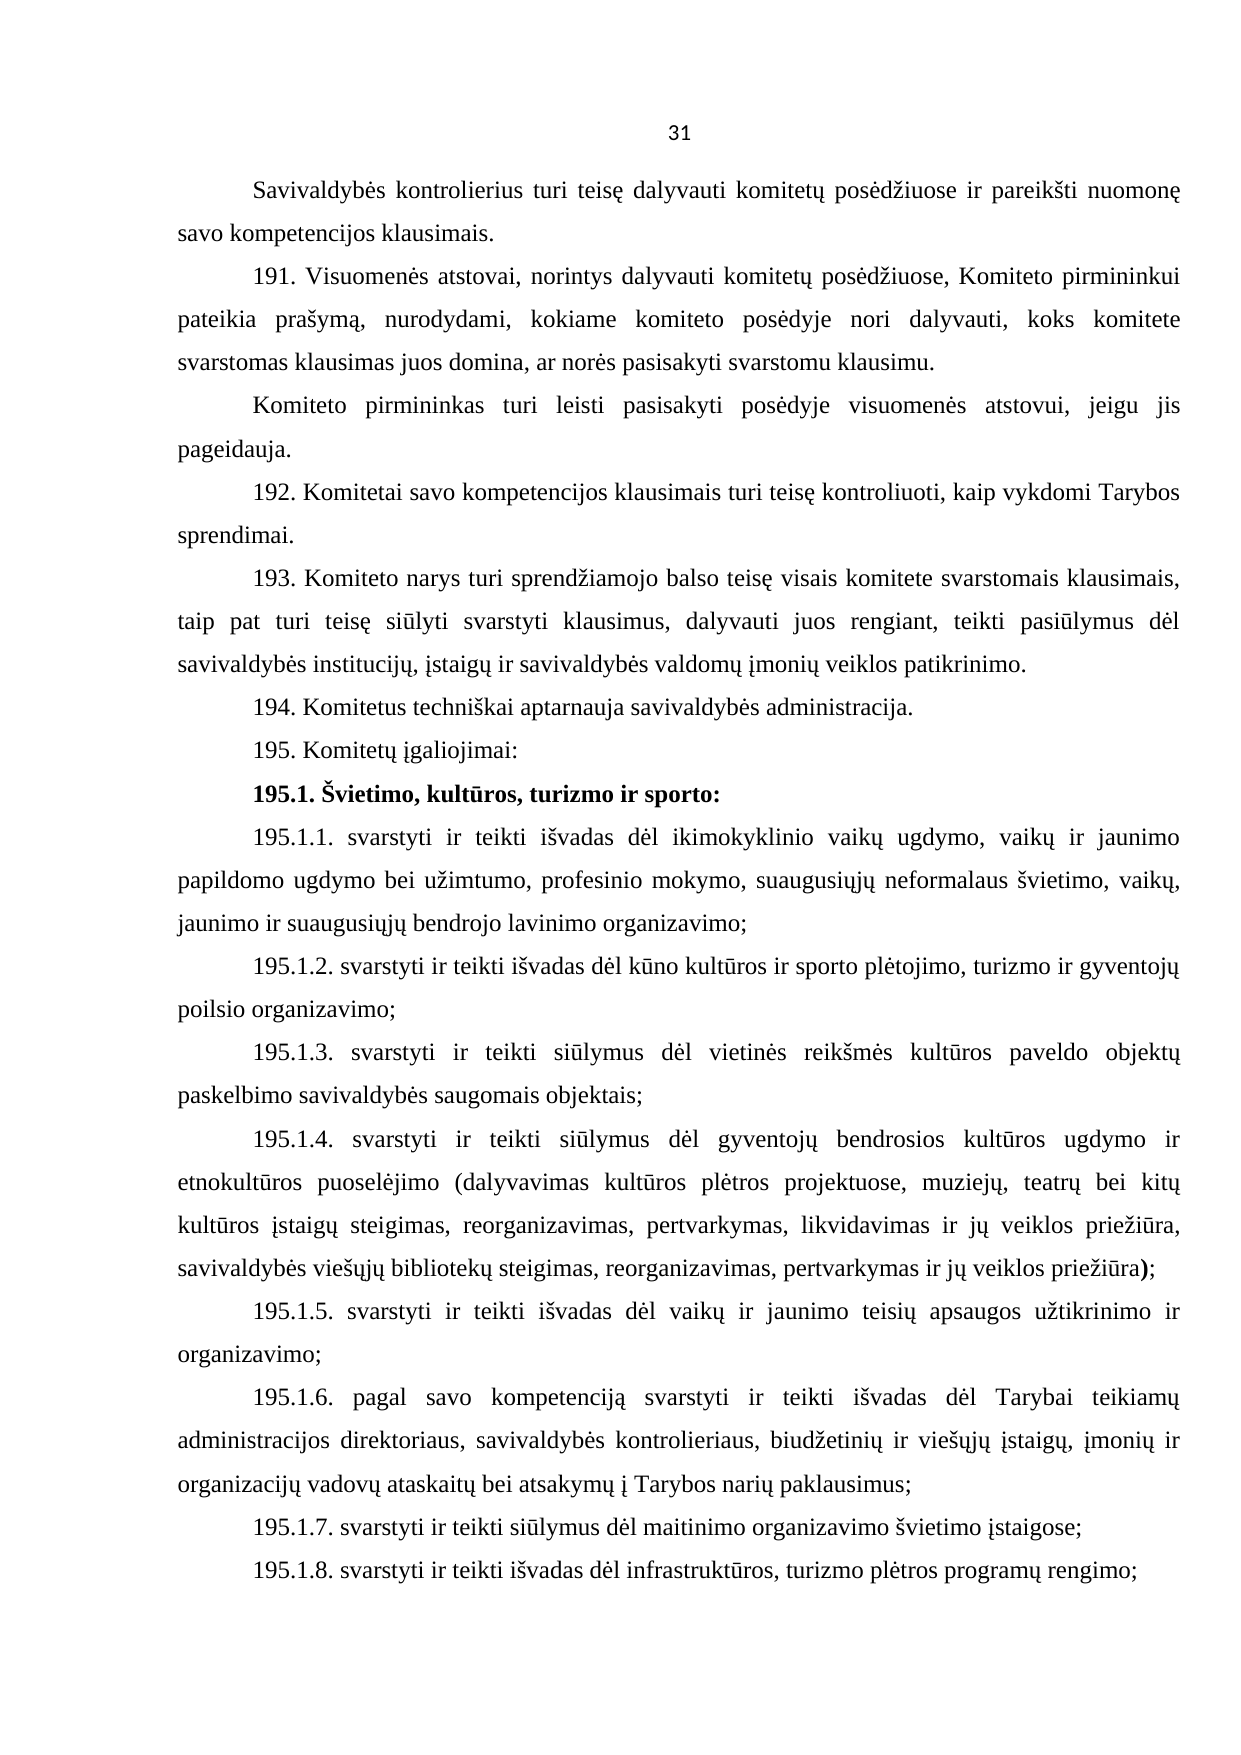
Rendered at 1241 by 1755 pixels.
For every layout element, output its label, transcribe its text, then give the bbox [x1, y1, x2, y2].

text 195.1.4. svarstyti ir teikti siūlymus dėl gyventojų bendrosios kultūros ugdymo ir etnokultūros puoselėjimo (dalyvavimas kultūros plėtros projektuose, muziejų, teatrų bei kitų kultūros įstaigų steigimas, reorganizavimas, pertvarkymas, likvidavimas ir jų veiklos priežiūra, savivaldybės viešųjų bibliotekų steigimas, reorganizavimas, pertvarkymas ir jų veiklos priežiūra); [177, 1124, 1181, 1282]
text 195.1. Švietimo, kultūros, turizmo ir sporto: [177, 779, 1181, 807]
text 195.1.6. pagal savo kompetenciją svarstyti ir teikti išvadas dėl Tarybai teikiamų administracijos direktoriaus, savivaldybės kontrolieriaus, biudžetinių ir viešųjų įstaigų, įmonių ir organizacijų vadovų ataskaitų bei atsakymų į Tarybos narių paklausimus; [177, 1382, 1181, 1497]
text 195.1.8. svarstyti ir teikti išvadas dėl infrastruktūros, turizmo plėtros programų rengimo; [177, 1555, 1181, 1584]
text 195.1.3. svarstyti ir teikti siūlymus dėl vietinės reikšmės kultūros paveldo objektų paskelbimo savivaldybės saugomais objektais; [177, 1037, 1181, 1109]
text 194. Komitetus techniškai aptarnauja savivaldybės administracija. [177, 692, 1181, 721]
text 195.1.5. svarstyti ir teikti išvadas dėl vaikų ir jaunimo teisių apsaugos užtikrinimo ir organizavimo; [177, 1296, 1181, 1368]
text 191. Visuomenės atstovai, norintys dalyvauti komitetų posėdžiuose, Komiteto pirmininkui pateikia prašymą, nurodydami, kokiame komiteto posėdyje nori dalyvauti, koks komitete svarstomas klausimas juos domina, ar norės pasisakyti svarstomu klausimu. [177, 261, 1181, 376]
text 195.1.1. svarstyti ir teikti išvadas dėl ikimokyklinio vaikų ugdymo, vaikų ir jaunimo papildomo ugdymo bei užimtumo, profesinio mokymo, suaugusiųjų neformalaus švietimo, vaikų, jaunimo ir suaugusiųjų bendrojo lavinimo organizavimo; [177, 822, 1181, 937]
text 192. Komitetai savo kompetencijos klausimais turi teisę kontroliuoti, kaip vykdomi Tarybos sprendimai. [177, 477, 1181, 549]
text Komiteto pirmininkas turi leisti pasisakyti posėdyje visuomenės atstovui, jeigu jis pageidauja. [177, 391, 1181, 462]
text 195. Komitetų įgaliojimai: [177, 736, 1181, 764]
text 195.1.2. svarstyti ir teikti išvadas dėl kūno kultūros ir sporto plėtojimo, turizmo ir gyventojų poilsio organizavimo; [177, 951, 1181, 1023]
text 193. Komiteto narys turi sprendžiamojo balso teisę visais komitete svarstomais klausimais, taip pat turi teisę siūlyti svarstyti klausimus, dalyvauti juos rengiant, teikti pasiūlymus dėl savivaldybės institucijų, įstaigų ir savivaldybės valdomų įmonių veiklos patikrinimo. [177, 563, 1181, 678]
text 195.1.7. svarstyti ir teikti siūlymus dėl maitinimo organizavimo švietimo įstaigose; [177, 1512, 1181, 1541]
text Savivaldybės kontrolierius turi teisę dalyvauti komitetų posėdžiuose ir pareikšti nuomonę savo kompetencijos klausimais. [177, 175, 1181, 247]
